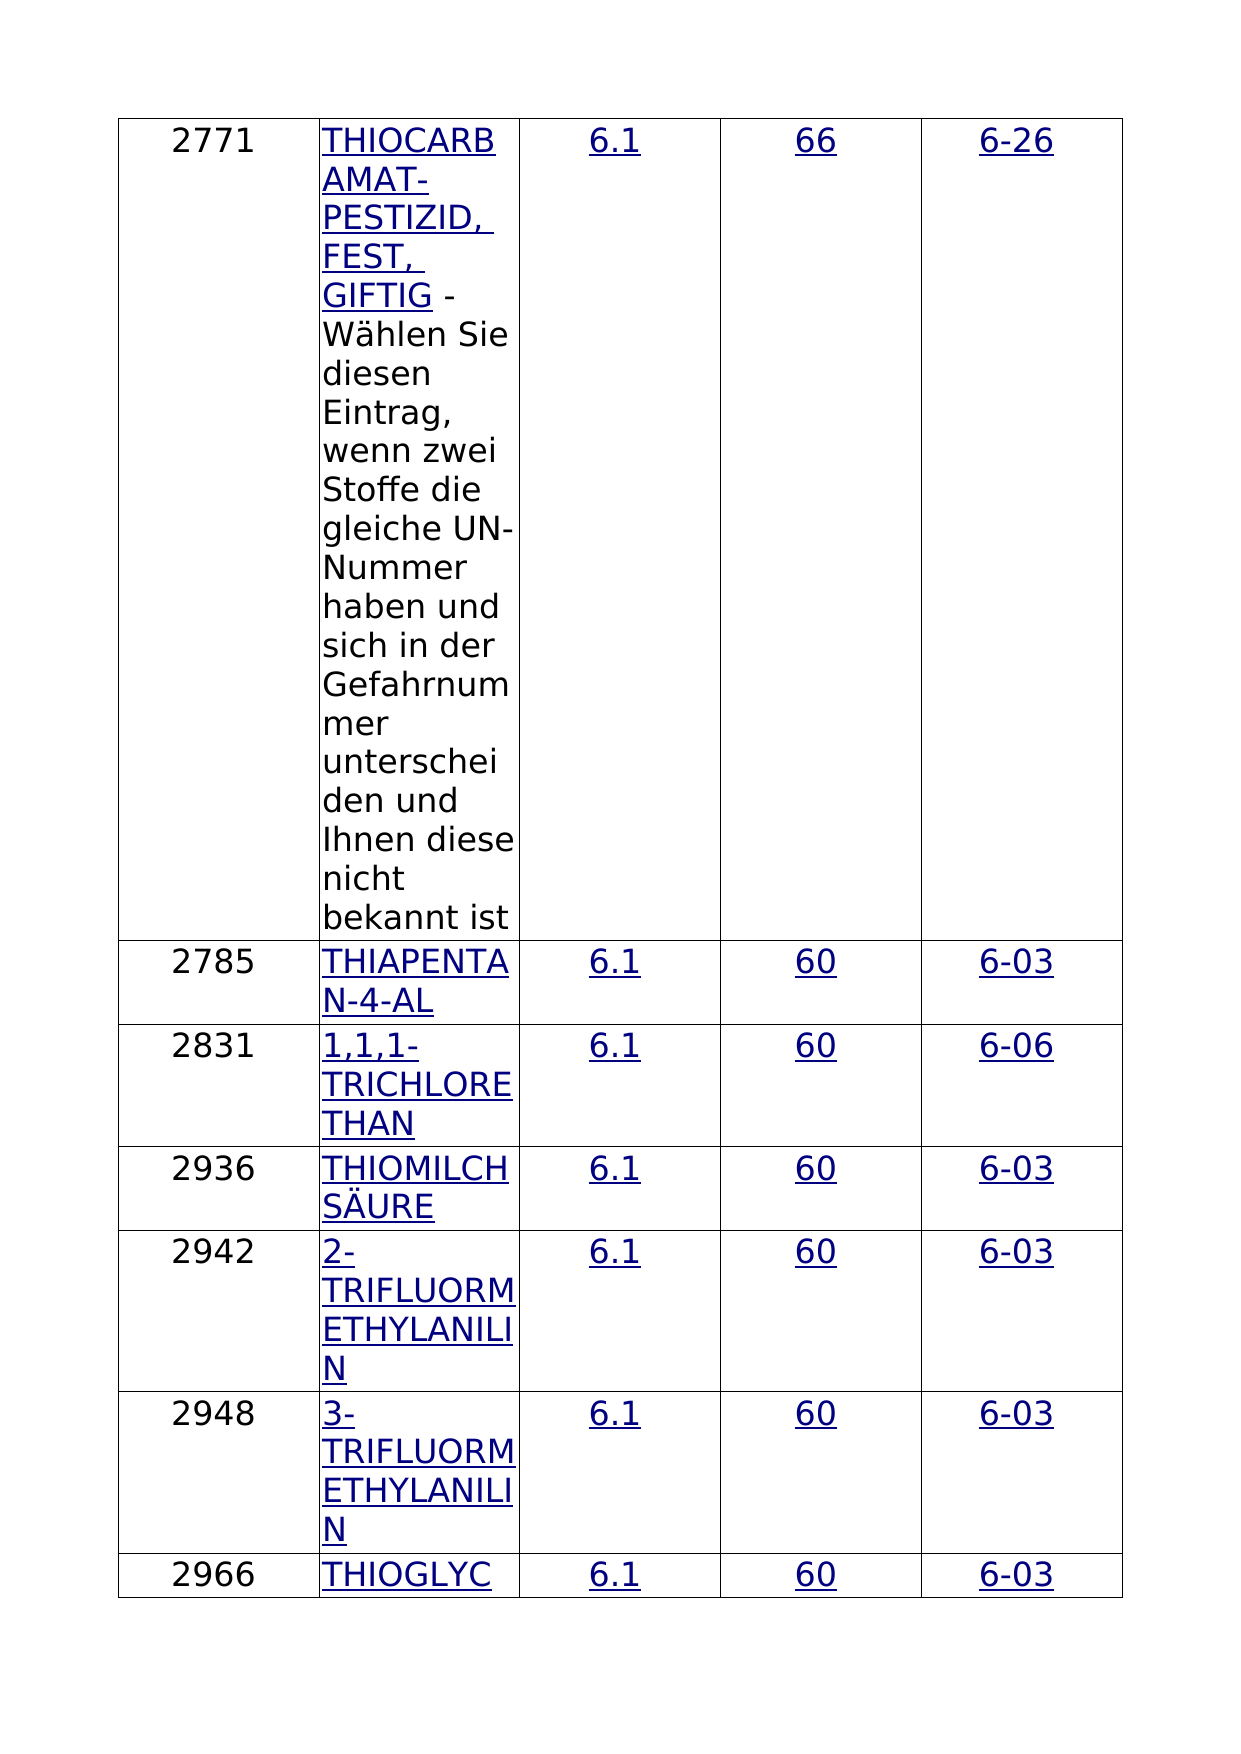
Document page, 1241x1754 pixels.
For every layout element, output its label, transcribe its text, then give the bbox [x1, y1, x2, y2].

table_cell 2936 [119, 1147, 319, 1230]
table_cell THIOMILCHSÄURE [320, 1147, 519, 1230]
table_cell 6-03 [922, 1392, 1122, 1552]
table_cell 6.1 [520, 1554, 720, 1597]
table_cell 2942 [119, 1231, 319, 1391]
table_cell 6.1 [520, 1392, 720, 1552]
table_cell 6.1 [520, 1025, 720, 1146]
table_cell 6-06 [922, 1025, 1122, 1146]
table_cell 6.1 [520, 1231, 720, 1391]
table_cell 6.1 [520, 1147, 720, 1230]
table_cell 6.1 [520, 119, 720, 940]
table_cell 66 [721, 119, 921, 940]
table_cell 60 [721, 1554, 921, 1597]
table_cell 60 [721, 941, 921, 1024]
table_cell 60 [721, 1231, 921, 1391]
table_cell 2831 [119, 1025, 319, 1146]
table_cell 6-26 [922, 119, 1122, 940]
table_cell 2771 [119, 119, 319, 940]
table_cell 60 [721, 1392, 921, 1552]
table_cell 6-03 [922, 1231, 1122, 1391]
table_cell THIAPENTAN-4-AL [320, 941, 519, 1024]
table_cell 3-TRIFLUORMETHYLANILIN [320, 1392, 519, 1552]
table_cell 2785 [119, 941, 319, 1024]
table_cell THIOGLYC [320, 1554, 519, 1597]
table_cell 2948 [119, 1392, 319, 1552]
table_cell 2-TRIFLUORMETHYLANILIN [320, 1231, 519, 1391]
table_cell 6-03 [922, 1554, 1122, 1597]
table_cell 6-03 [922, 1147, 1122, 1230]
table_cell 60 [721, 1147, 921, 1230]
table_cell 60 [721, 1025, 921, 1146]
table_cell 2966 [119, 1554, 319, 1597]
table_cell 1,1,1-TRICHLORETHAN [320, 1025, 519, 1146]
table_cell 6-03 [922, 941, 1122, 1024]
table_cell 6.1 [520, 941, 720, 1024]
table_cell THIOCARBAMAT-PESTIZID, FEST, GIFTIG - Wählen Sie diesen Eintrag, wenn zwei Stoffe die gleiche UN-Nummer haben und sich in der Gefahrnummer unterscheiden und Ihnen diese nicht bekannt ist [320, 119, 519, 940]
